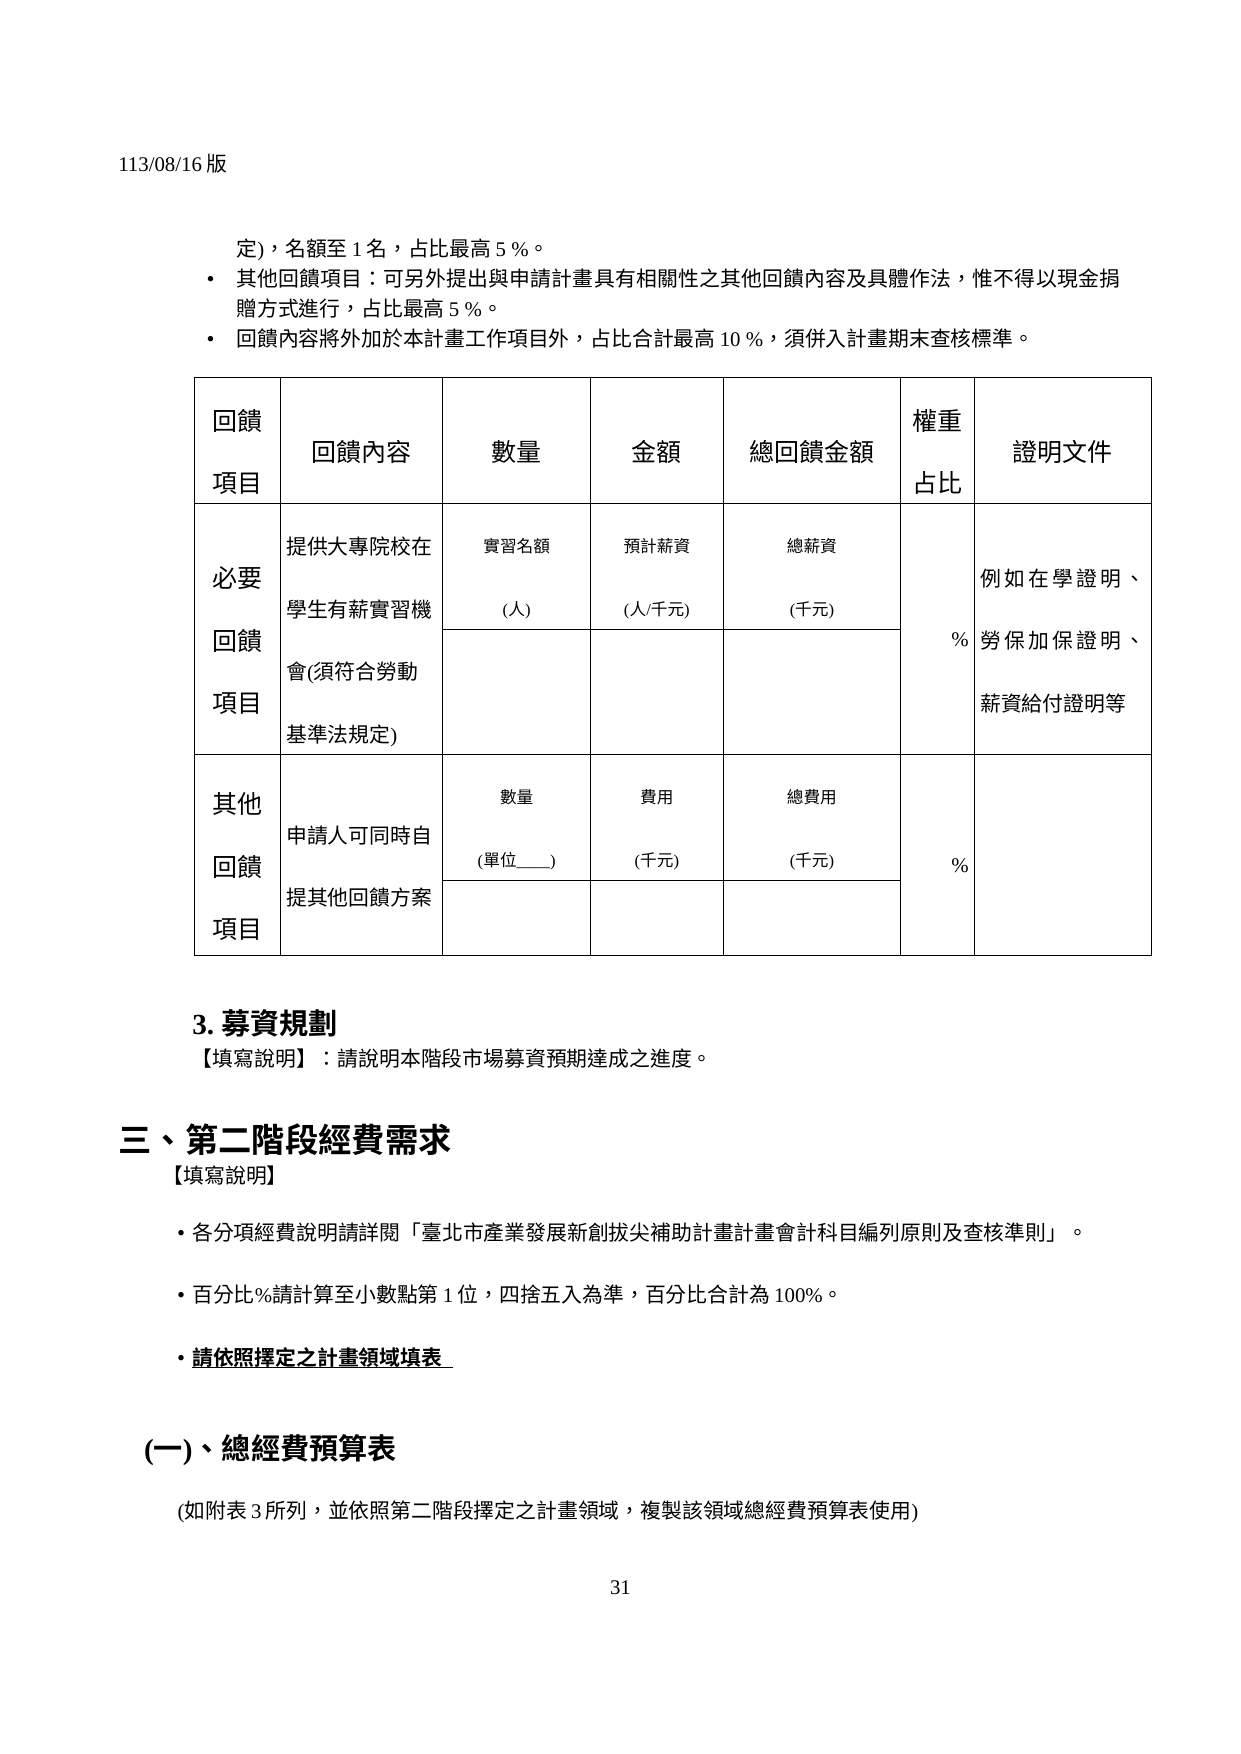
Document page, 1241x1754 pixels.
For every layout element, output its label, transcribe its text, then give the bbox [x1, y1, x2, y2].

table_cell 實習名額 (人) [443, 504, 590, 629]
table_header 回饋內容 [281, 378, 442, 503]
table_cell 總費用 (千元) [724, 755, 900, 880]
table_header 數量 [443, 378, 590, 503]
table_cell [443, 881, 590, 954]
list 其他回饋項目：可另外提出與申請計畫具有相關性之其他回饋內容及具體作法，惟不得以現金捐贈方式進行，占比最高5 %。 [207, 262, 1122, 323]
text (一)、總經費預算表 [118, 1405, 1122, 1468]
table_cell [724, 881, 900, 954]
table_cell 總薪資 (千元) [724, 504, 900, 629]
table_cell % [901, 755, 974, 954]
text 3. 募資規劃 [118, 980, 1122, 1042]
text 【填寫說明】 [118, 1159, 1122, 1189]
table_cell 例如在學證明、勞保加保證明、薪資給付證明等 [975, 504, 1151, 754]
text (如附表3所列，並依照第二階段擇定之計畫領域，複製該領域總經費預算表使用) [177, 1468, 1122, 1530]
table_header 證明文件 [975, 378, 1151, 503]
table_header 回饋 項目 [195, 378, 280, 503]
list 回饋內容將外加於本計畫工作項目外，占比合計最高10 %，須併入計畫期末查核標準。 [207, 323, 1122, 353]
table_cell % [901, 504, 974, 754]
table_cell [591, 881, 723, 954]
table_cell 其他回饋項目 [195, 755, 280, 954]
table_cell [975, 755, 1151, 954]
table_cell [724, 630, 900, 754]
list 百分比%請計算至小數點第1位，四捨五入為準，百分比合計為100%。 [177, 1252, 1122, 1314]
text 三、第二階段經費需求 [118, 1096, 1122, 1159]
table_header 金額 [591, 378, 723, 503]
table_cell 數量 (單位____) [443, 755, 590, 880]
table_cell 必要回饋項目 [195, 504, 280, 754]
table_cell 提供大專院校在學生有薪實習機會(須符合勞動基準法規定) [281, 504, 442, 754]
table_header 權重占比 [901, 378, 974, 503]
text 【填寫說明】：請說明本階段市場募資預期達成之進度。 [186, 1042, 1122, 1072]
list 請依照擇定之計畫領域填表 [177, 1314, 1122, 1377]
table_cell [591, 630, 723, 754]
list 定)，名額至1名，占比最高5 %。 [207, 232, 1122, 262]
table_cell 申請人可同時自提其他回饋方案 [281, 755, 442, 954]
table_header 總回饋金額 [724, 378, 900, 503]
table_cell 預計薪資 (人/千元) [591, 504, 723, 629]
table_cell 費用 (千元) [591, 755, 723, 880]
table_cell [443, 630, 590, 754]
list 各分項經費說明請詳閱「臺北市產業發展新創拔尖補助計畫計畫會計科目編列原則及查核準則」。 [177, 1189, 1122, 1252]
